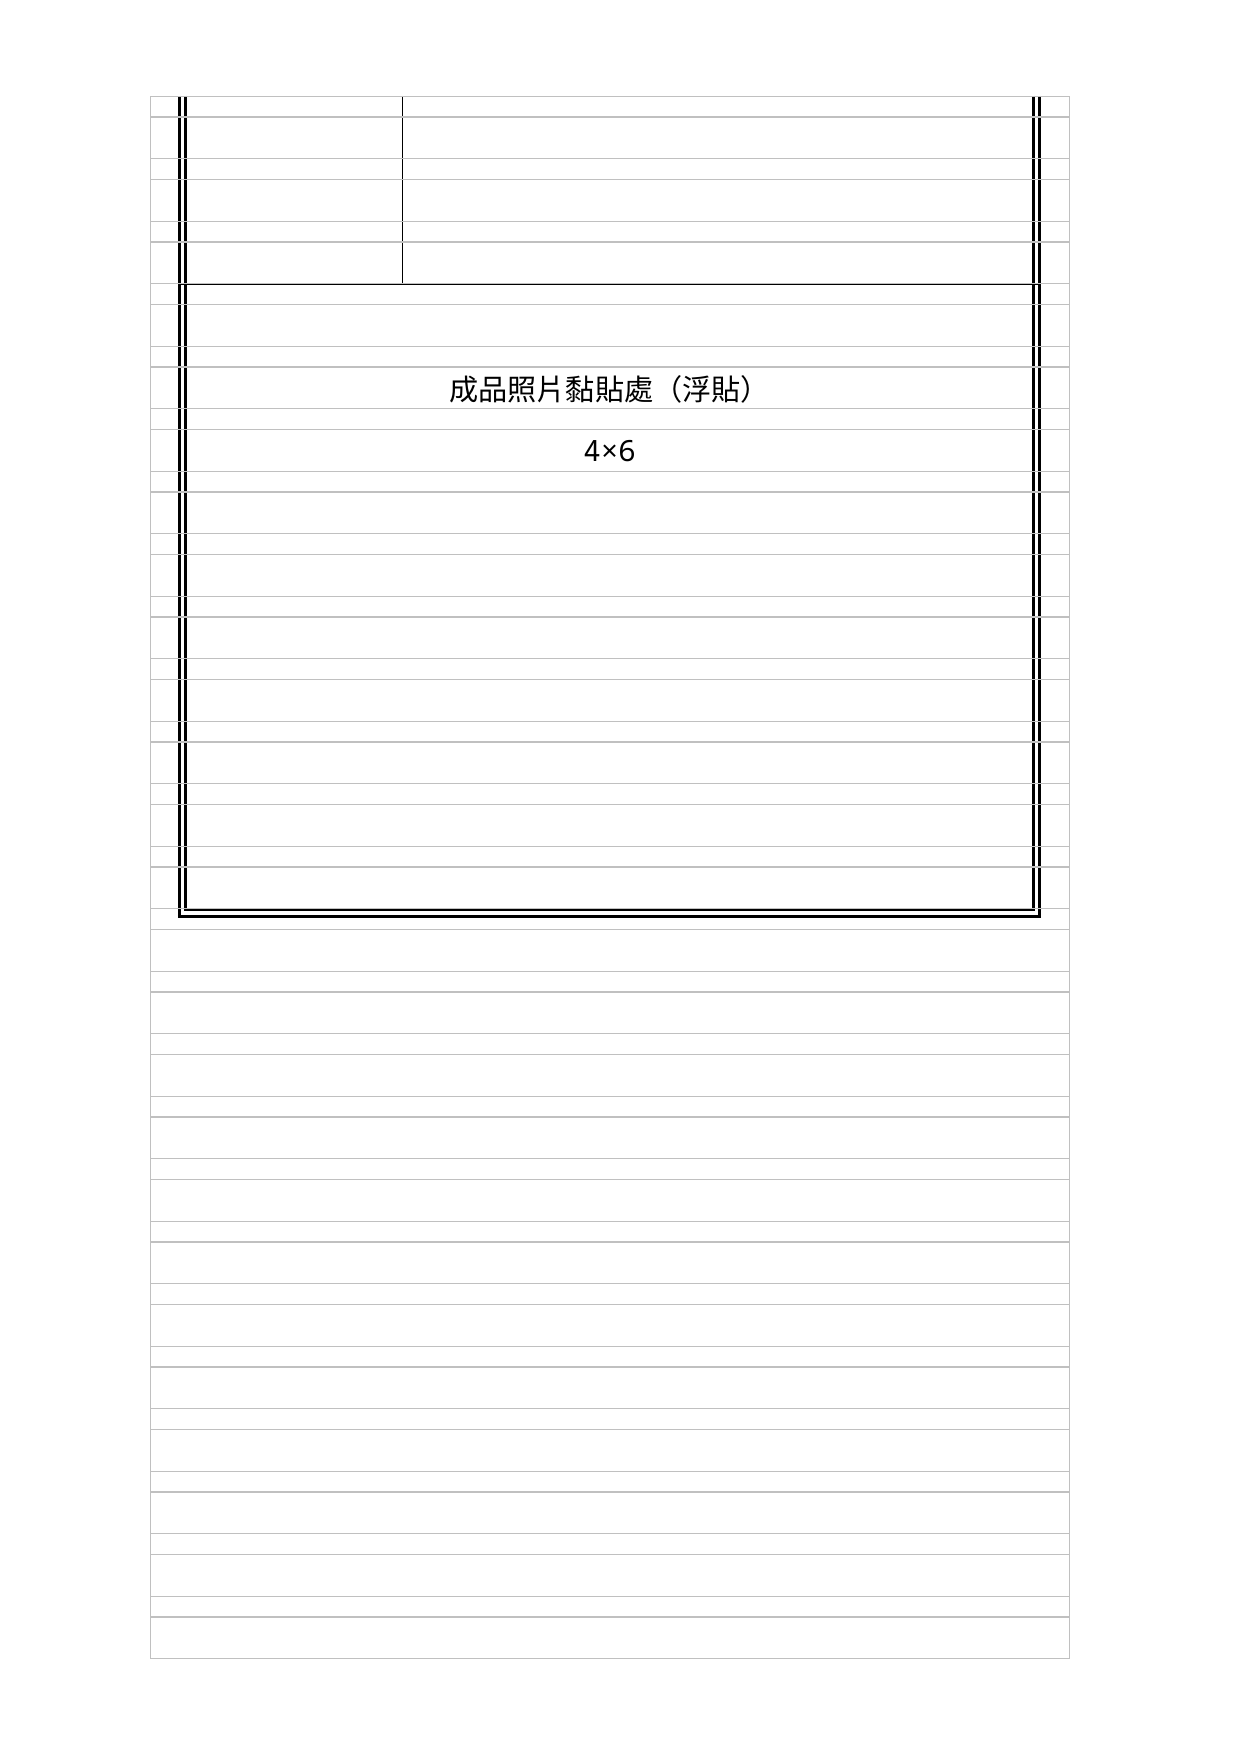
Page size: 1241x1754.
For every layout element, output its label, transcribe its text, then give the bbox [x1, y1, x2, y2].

table_cell [187, 409, 1032, 429]
table_cell [187, 597, 1032, 616]
table_cell [187, 472, 1032, 491]
table_cell [187, 722, 1032, 741]
table_cell [187, 222, 402, 241]
table_cell [187, 285, 1032, 304]
table_cell [187, 555, 1032, 596]
table_cell [187, 305, 1032, 346]
table_cell [403, 222, 1032, 241]
table_cell [187, 659, 1032, 679]
table_cell 成品照片黏貼處（浮貼） [187, 368, 1032, 408]
table_cell [187, 680, 1032, 721]
table_cell [187, 534, 1032, 554]
table_cell [403, 97, 1032, 116]
table_cell [187, 159, 402, 179]
table_cell [187, 847, 1032, 866]
table_cell [187, 784, 1032, 804]
table_cell [187, 618, 1032, 658]
table_cell [187, 868, 1032, 908]
table_cell 4×6 [187, 430, 1032, 471]
table_cell [403, 159, 1032, 179]
table_cell [187, 243, 402, 283]
table_cell [187, 180, 402, 221]
table_cell [403, 243, 1032, 283]
table_cell [187, 97, 402, 116]
table_cell [187, 743, 1032, 783]
table_cell [187, 805, 1032, 846]
table_cell [187, 347, 1032, 366]
table_cell [187, 493, 1032, 533]
table_cell [403, 118, 1032, 158]
table_cell [187, 118, 402, 158]
table_cell [403, 180, 1032, 221]
